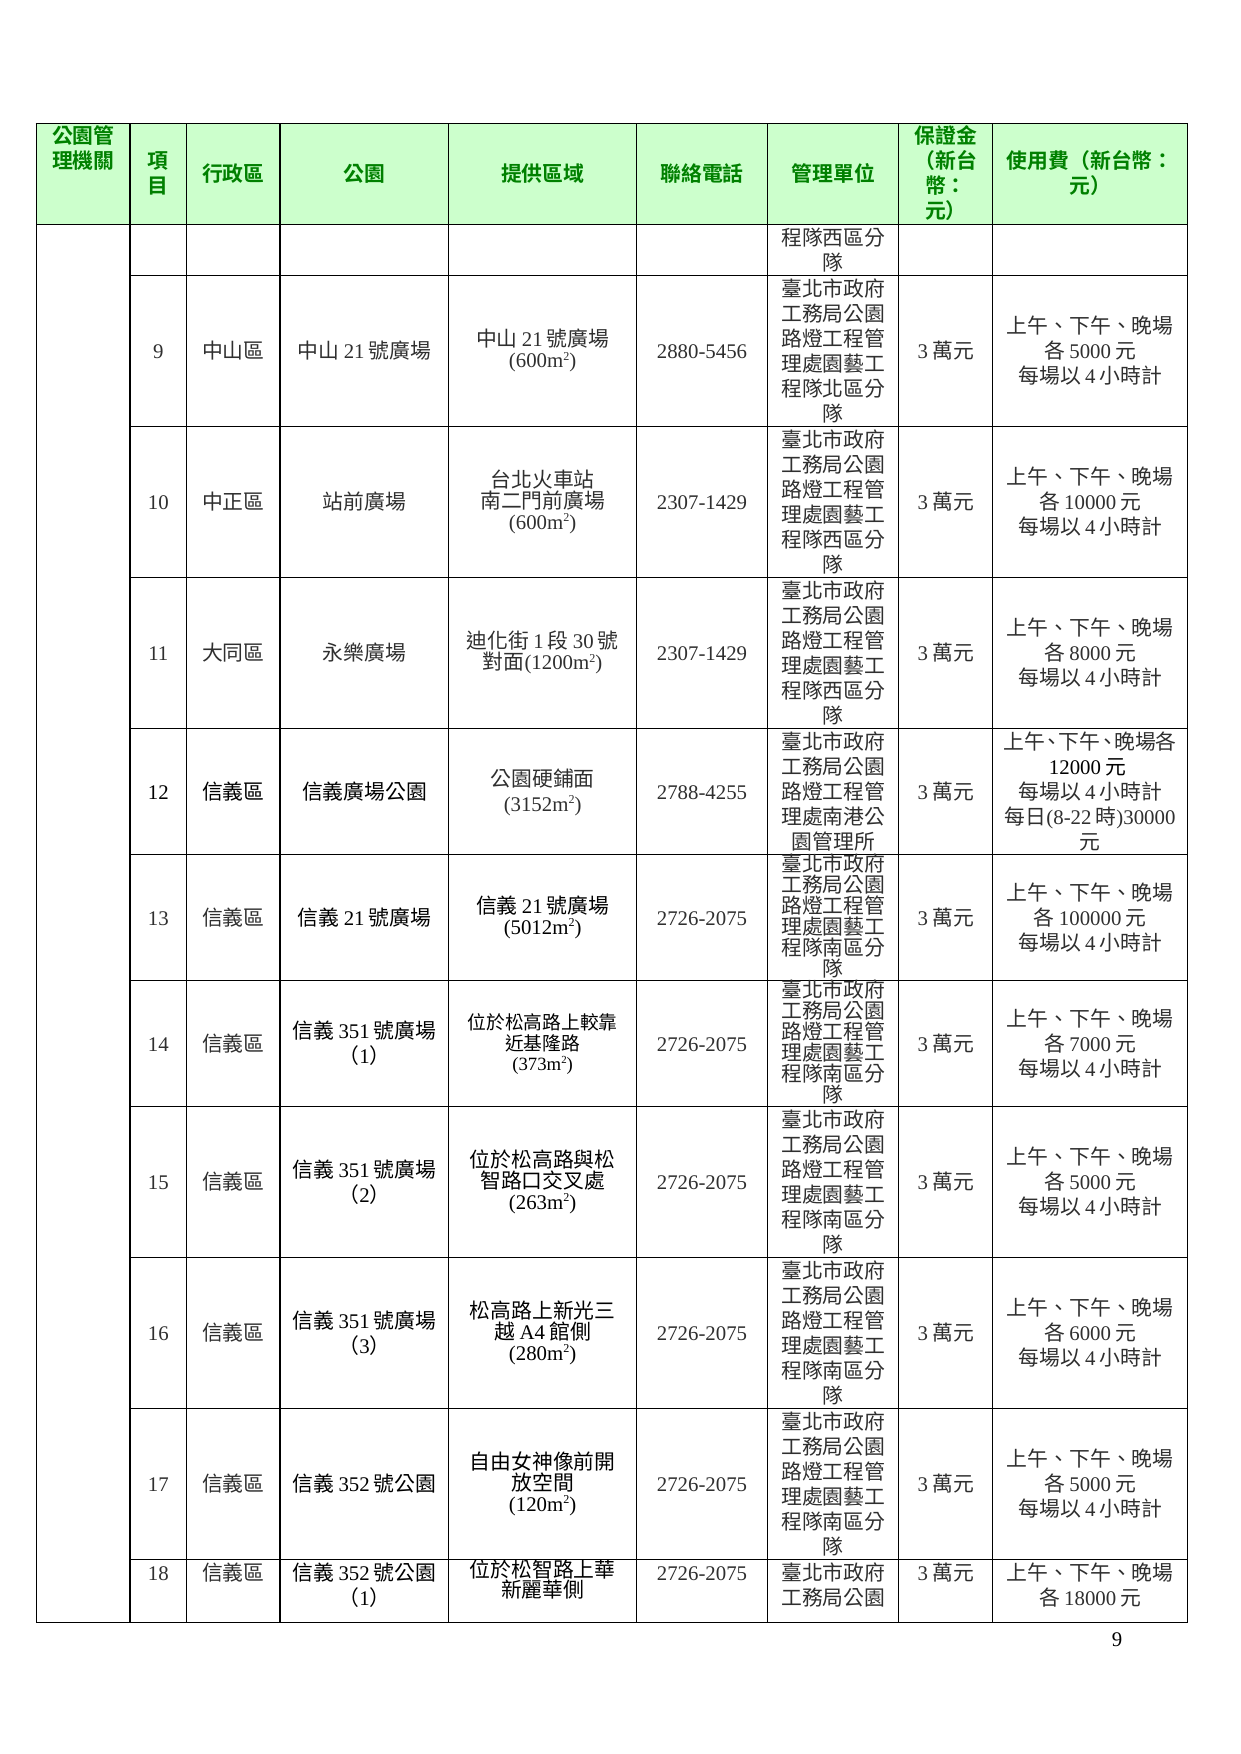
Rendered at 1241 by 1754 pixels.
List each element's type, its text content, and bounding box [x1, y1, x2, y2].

table_cell 2307-1429 [637, 578, 767, 728]
table_cell [449, 225, 636, 275]
table_cell 2726-2075 [637, 1258, 767, 1408]
table_cell 上午、下午、晚場 各10000元 每場以4小時計 [993, 427, 1187, 577]
table_cell 大同區 [187, 578, 279, 728]
table_cell 18 [131, 1560, 186, 1622]
table_cell 3萬元 [899, 981, 992, 1106]
table_cell 臺北市政府工務局公園路燈工程管理處園藝工程隊南區分隊 [768, 1409, 898, 1559]
table_cell 中正區 [187, 427, 279, 577]
table_cell 3萬元 [899, 1258, 992, 1408]
table_cell 信義352號公園（1） [281, 1560, 448, 1622]
table_cell 上午、下午、晚場 各18000元 [993, 1560, 1187, 1622]
table_cell 永樂廣場 [281, 578, 448, 728]
table_header 聯絡電話 [637, 124, 767, 224]
table_cell 臺北市政府工務局公園 [768, 1560, 898, 1622]
table_cell 17 [131, 1409, 186, 1559]
table_cell 公園硬鋪面(3152m2) [449, 729, 636, 854]
table_cell 3萬元 [899, 1560, 992, 1622]
table_cell 信義廣場公園 [281, 729, 448, 854]
table_cell 3萬元 [899, 1107, 992, 1257]
table_cell 2726-2075 [637, 1560, 767, 1622]
table_cell 2726-2075 [637, 1409, 767, 1559]
table_cell 3萬元 [899, 855, 992, 980]
table_cell 中山區 [187, 276, 279, 426]
table_cell 上午、下午、晚場 各100000元 每場以4小時計 [993, 855, 1187, 980]
table_cell 3萬元 [899, 578, 992, 728]
table_cell 信義21號廣場(5012m2) [449, 855, 636, 980]
table_cell 2726-2075 [637, 855, 767, 980]
table_cell 11 [131, 578, 186, 728]
table_cell [131, 225, 186, 275]
table_cell 臺北市政府工務局公園路燈工程管理處南港公園管理所 [768, 729, 898, 854]
table_header 行政區 [187, 124, 279, 224]
table_cell 上午、下午、晚場 各8000元 每場以4小時計 [993, 578, 1187, 728]
table_cell [187, 225, 279, 275]
table_cell 上午、下午、晚場 各6000元 每場以4小時計 [993, 1258, 1187, 1408]
table_header 使用費（新台幣：元） [993, 124, 1187, 224]
table_cell 上午、下午、晚場 各5000元 每場以4小時計 [993, 1409, 1187, 1559]
table_cell 信義區 [187, 1107, 279, 1257]
table_cell [899, 225, 992, 275]
table_cell 台北火車站 南二門前廣場(600m2) [449, 427, 636, 577]
table_cell 上午、下午、晚場各12000元 每場以4小時計 每日(8-22時)30000元 [993, 729, 1187, 854]
table_cell 中山21號廣場(600m2) [449, 276, 636, 426]
table_cell 迪化街1段30號對面(1200m2) [449, 578, 636, 728]
table_cell 2726-2075 [637, 1107, 767, 1257]
table_cell 臺北市政府工務局公園路燈工程管理處園藝工程隊南區分隊 [768, 855, 898, 980]
table_cell 臺北市政府工務局公園路燈工程管理處園藝工程隊西區分隊 [768, 427, 898, 577]
table_header 提供區域 [449, 124, 636, 224]
table_cell 14 [131, 981, 186, 1106]
table_cell 12 [131, 729, 186, 854]
table_cell 信義351號廣場（2） [281, 1107, 448, 1257]
table_cell 位於松智路上華新麗華側 [449, 1560, 636, 1622]
table_cell 3萬元 [899, 729, 992, 854]
table_cell 信義21號廣場 [281, 855, 448, 980]
table_cell 臺北市政府工務局公園路燈工程管理處園藝工程隊南區分隊 [768, 1107, 898, 1257]
table_cell 15 [131, 1107, 186, 1257]
table_cell 信義區 [187, 1560, 279, 1622]
table_header 公園 [281, 124, 448, 224]
table_cell 上午、下午、晚場 各5000元 每場以4小時計 [993, 1107, 1187, 1257]
table_cell 臺北市政府工務局公園路燈工程管理處園藝工程隊西區分隊 [768, 578, 898, 728]
table_cell 2880-5456 [637, 276, 767, 426]
table_cell 13 [131, 855, 186, 980]
table_cell 16 [131, 1258, 186, 1408]
table_cell 站前廣場 [281, 427, 448, 577]
table_header 保證金（新台幣：元） [899, 124, 992, 224]
table_cell [993, 225, 1187, 275]
table_cell 3萬元 [899, 1409, 992, 1559]
table_cell [37, 225, 129, 1622]
table_cell 信義區 [187, 981, 279, 1106]
table_cell [281, 225, 448, 275]
table_cell 3萬元 [899, 276, 992, 426]
table_cell 信義352號公園 [281, 1409, 448, 1559]
table_cell 位於松高路與松智路口交叉處(263m2) [449, 1107, 636, 1257]
table_cell 位於松高路上較靠近基隆路 (373m2) [449, 981, 636, 1106]
table_cell 3萬元 [899, 427, 992, 577]
table_cell 信義351號廣場（3） [281, 1258, 448, 1408]
table_cell 臺北市政府工務局公園路燈工程管理處園藝工程隊南區分隊 [768, 1258, 898, 1408]
table_cell 臺北市政府工務局公園路燈工程管理處園藝工程隊南區分隊 [768, 981, 898, 1106]
table_cell 10 [131, 427, 186, 577]
table_cell [637, 225, 767, 275]
table_cell 自由女神像前開放空間 (120m2) [449, 1409, 636, 1559]
table_cell 2788-4255 [637, 729, 767, 854]
table_cell 信義區 [187, 855, 279, 980]
table_cell 上午、下午、晚場 各5000元 每場以4小時計 [993, 276, 1187, 426]
table_cell 中山21號廣場 [281, 276, 448, 426]
table_header 項目 [131, 124, 186, 224]
table_cell 2726-2075 [637, 981, 767, 1106]
table_cell 臺北市政府工務局公園路燈工程管理處園藝工程隊北區分隊 [768, 276, 898, 426]
table_cell 信義區 [187, 1409, 279, 1559]
table_cell 9 [131, 276, 186, 426]
table_cell 松高路上新光三越A4館側 (280m2) [449, 1258, 636, 1408]
table_cell 信義區 [187, 1258, 279, 1408]
table_header 公園管理機關 [37, 124, 129, 224]
table_cell 2307-1429 [637, 427, 767, 577]
table_cell 上午、下午、晚場 各7000元 每場以4小時計 [993, 981, 1187, 1106]
table_cell 信義351號廣場（1） [281, 981, 448, 1106]
table_header 管理單位 [768, 124, 898, 224]
table_cell 信義區 [187, 729, 279, 854]
table_cell 程隊西區分隊 [768, 225, 898, 275]
